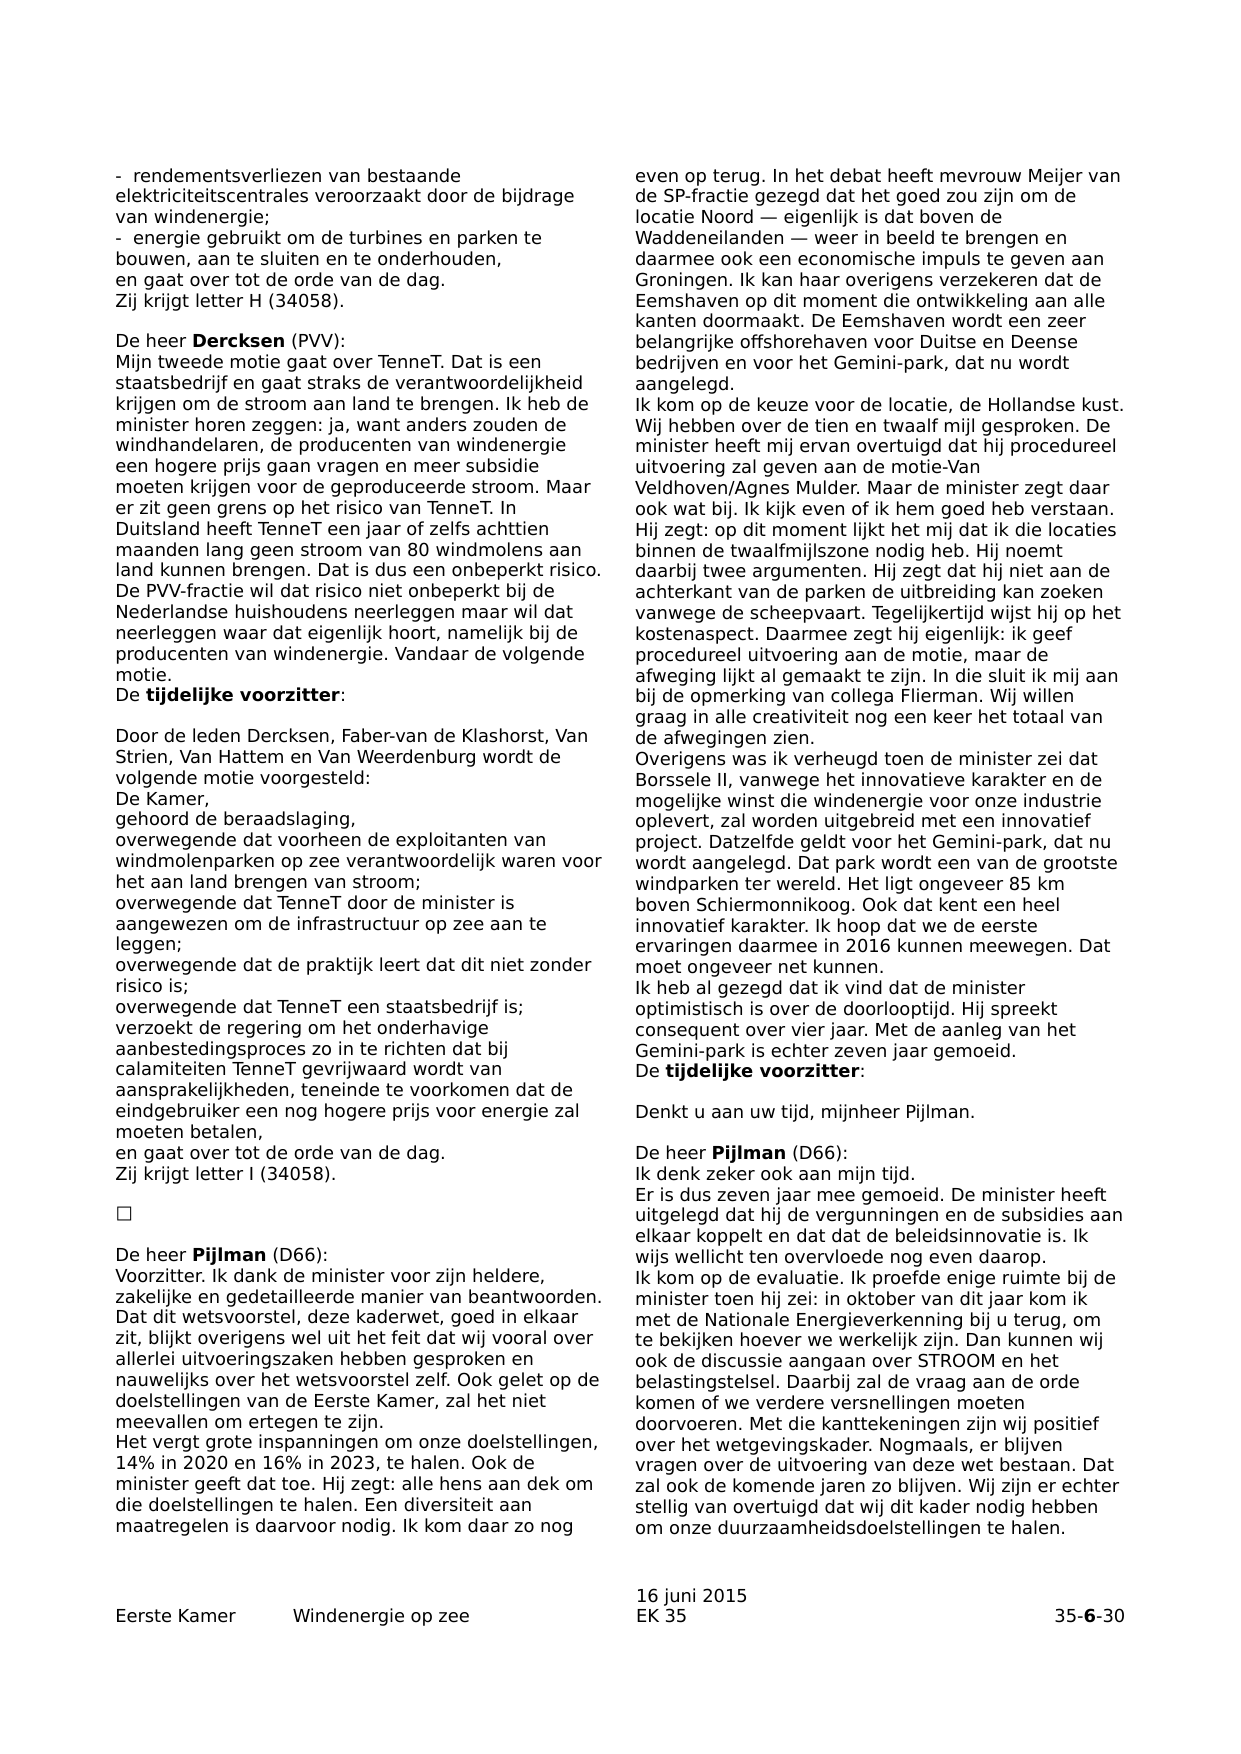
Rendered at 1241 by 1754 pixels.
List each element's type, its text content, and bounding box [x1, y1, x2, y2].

text Denkt u aan uw tijd, mijnheer Pijlman. [635, 1102, 1125, 1123]
text De tijdelijke voorzitter: [635, 1061, 1125, 1082]
text De heer Dercksen (PVV): [115, 331, 605, 352]
text Ik denk zeker ook aan mijn tijd. [635, 1163, 1125, 1184]
text en gaat over tot de orde van de dag. [115, 269, 605, 290]
text even op terug. In het debat heeft mevrouw Meijer van de SP-fractie gezegd dat het goed zou zijn om de locatie Noord — eigenlijk is dat boven de Waddeneilanden — weer in beeld te brengen en daarmee ook een economische impuls te geven aan Groningen. Ik kan haar overigens verzekeren dat de Eemshaven op dit moment die ontwikkeling aan alle kanten doormaakt. De Eemshaven wordt een zeer belangrijke offshorehaven voor Duitse en Deense bedrijven en voor het Gemini-park, dat nu wordt aangelegd. [635, 165, 1125, 394]
text De tijdelijke voorzitter: [115, 685, 605, 706]
list rendementsverliezen van bestaande elektriciteitscentrales veroorzaakt door de bijdrage van windenergie; [115, 165, 605, 228]
text Door de leden Dercksen, Faber-van de Klashorst, Van Strien, Van Hattem en Van Weerdenburg wordt de volgende motie voorgesteld: [115, 726, 605, 788]
text Overigens was ik verheugd toen de minister zei dat Borssele II, vanwege het innovatieve karakter en de mogelijke winst die windenergie voor onze industrie oplevert, zal worden uitgebreid met een innovatief project. Datzelfde geldt voor het Gemini-park, dat nu wordt aangelegd. Dat park wordt een van de grootste windparken ter wereld. Het ligt ongeveer 85 km boven Schiermonnikoog. Ook dat kent een heel innovatief karakter. Ik hoop dat we de eerste ervaringen daarmee in 2016 kunnen meewegen. Dat moet ongeveer net kunnen. [635, 749, 1125, 978]
text Ik kom op de keuze voor de locatie, de Hollandse kust. Wij hebben over de tien en twaalf mijl gesproken. De minister heeft mij ervan overtuigd dat hij procedureel uitvoering zal geven aan de motie-Van Veldhoven/Agnes Mulder. Maar de minister zegt daar ook wat bij. Ik kijk even of ik hem goed heb verstaan. Hij zegt: op dit moment lijkt het mij dat ik die locaties binnen de twaalfmijlszone nodig heb. Hij noemt daarbij twee argumenten. Hij zegt dat hij niet aan de achterkant van de parken de uitbreiding kan zoeken vanwege de scheepvaart. Tegelijkertijd wijst hij op het kostenaspect. Daarmee zegt hij eigenlijk: ik geef procedureel uitvoering aan de motie, maar de afweging lijkt al gemaakt te zijn. In die sluit ik mij aan bij de opmerking van collega Flierman. Wij willen graag in alle creativiteit nog een keer het totaal van de afwegingen zien. [635, 394, 1125, 749]
text Voorzitter. Ik dank de minister voor zijn heldere, zakelijke en gedetailleerde manier van beantwoorden. Dat dit wetsvoorstel, deze kaderwet, goed in elkaar zit, blijkt overigens wel uit het feit dat wij vooral over allerlei uitvoeringszaken hebben gesproken en nauwelijks over het wetsvoorstel zelf. Ook gelet op de doelstellingen van de Eerste Kamer, zal het niet meevallen om ertegen te zijn. [115, 1266, 605, 1432]
text overwegende dat TenneT door de minister is aangewezen om de infrastructuur op zee aan te leggen; [115, 892, 605, 955]
text overwegende dat de praktijk leert dat dit niet zonder risico is; [115, 955, 605, 997]
text overwegende dat voorheen de exploitanten van windmolenparken op zee verantwoordelijk waren voor het aan land brengen van stroom; [115, 830, 605, 892]
text ⬜ [115, 1204, 605, 1225]
text gehoord de beraadslaging, [115, 809, 605, 830]
text en gaat over tot de orde van de dag. [115, 1142, 605, 1163]
text verzoekt de regering om het onderhavige aanbestedingsproces zo in te richten dat bij calamiteiten TenneT gevrijwaard wordt van aansprakelijkheden, teneinde te voorkomen dat de eindgebruiker een nog hogere prijs voor energie zal moeten betalen, [115, 1017, 605, 1142]
text Ik heb al gezegd dat ik vind dat de minister optimistisch is over de doorlooptijd. Hij spreekt consequent over vier jaar. Met de aanleg van het Gemini-park is echter zeven jaar gemoeid. [635, 978, 1125, 1061]
text Het vergt grote inspanningen om onze doelstellingen, 14% in 2020 en 16% in 2023, te halen. Ook de minister geeft dat toe. Hij zegt: alle hens aan dek om die doelstellingen te halen. Een diversiteit aan maatregelen is daarvoor nodig. Ik kom daar zo nog [115, 1432, 605, 1536]
text Ik kom op de evaluatie. Ik proefde enige ruimte bij de minister toen hij zei: in oktober van dit jaar kom ik met de Nationale Energieverkenning bij u terug, om te bekijken hoever we werkelijk zijn. Dan kunnen wij ook de discussie aangaan over STROOM en het belastingstelsel. Daarbij zal de vraag aan de orde komen of we verdere versnellingen moeten doorvoeren. Met die kanttekeningen zijn wij positief over het wetgevingskader. Nogmaals, er blijven vragen over de uitvoering van deze wet bestaan. Dat zal ook de komende jaren zo blijven. Wij zijn er echter stellig van overtuigd dat wij dit kader nodig hebben om onze duurzaamheidsdoelstellingen te halen. [635, 1268, 1125, 1538]
text De heer Pijlman (D66): [115, 1245, 605, 1266]
text overwegende dat TenneT een staatsbedrijf is; [115, 997, 605, 1017]
text Zij krijgt letter I (34058). [115, 1163, 605, 1184]
text Er is dus zeven jaar mee gemoeid. De minister heeft uitgelegd dat hij de vergunningen en de subsidies aan elkaar koppelt en dat dat de beleidsinnovatie is. Ik wijs wellicht ten overvloede nog even daarop. [635, 1184, 1125, 1268]
text Mijn tweede motie gaat over TenneT. Dat is een staatsbedrijf en gaat straks de verantwoordelijkheid krijgen om de stroom aan land te brengen. Ik heb de minister horen zeggen: ja, want anders zouden de windhandelaren, de producenten van windenergie een hogere prijs gaan vragen en meer subsidie moeten krijgen voor de geproduceerde stroom. Maar er zit geen grens op het risico van TenneT. In Duitsland heeft TenneT een jaar of zelfs achttien maanden lang geen stroom van 80 windmolens aan land kunnen brengen. Dat is dus een onbeperkt risico. De PVV-fractie wil dat risico niet onbeperkt bij de Nederlandse huishoudens neerleggen maar wil dat neerleggen waar dat eigenlijk hoort, namelijk bij de producenten van windenergie. Vandaar de volgende motie. [115, 352, 605, 685]
text Zij krijgt letter H (34058). [115, 290, 605, 311]
text De Kamer, [115, 788, 605, 809]
text De heer Pijlman (D66): [635, 1143, 1125, 1163]
list energie gebruikt om de turbines en parken te bouwen, aan te sluiten en te onderhouden, [115, 228, 605, 269]
